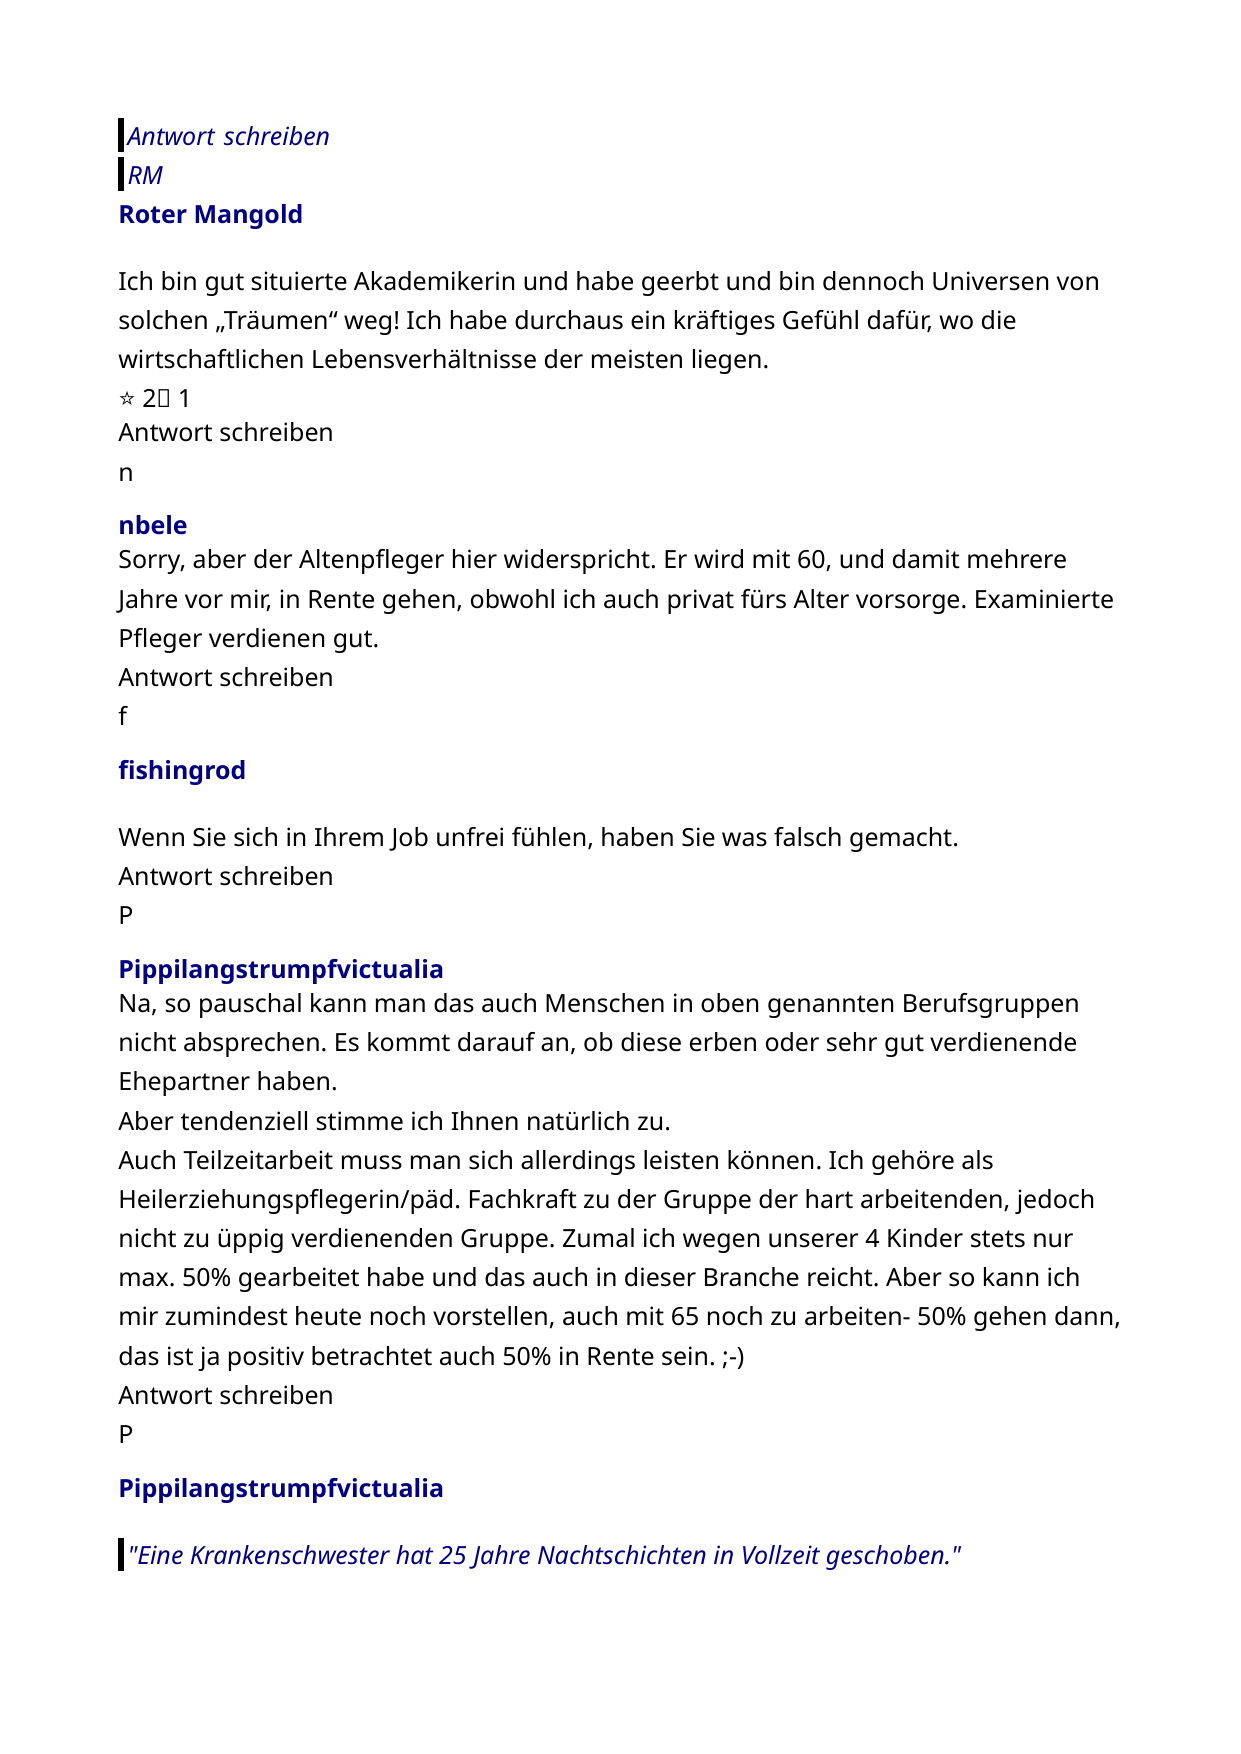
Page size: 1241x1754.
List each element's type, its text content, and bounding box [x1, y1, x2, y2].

text P [118, 898, 1122, 932]
text RM [124, 157, 1122, 191]
text Antwort schreiben [118, 859, 1122, 893]
text n [118, 454, 1122, 488]
text Aber tendenziell stimme ich Ihnen natürlich zu. [118, 1103, 1122, 1137]
text Sorry, aber der Altenpfleger hier widerspricht. Er wird mit 60, und damit mehrere Jahre vor mir, in Rente gehen, obwohl ich auch privat fürs Alter vorsorge. Examinierte Pfleger verdienen gut. [118, 542, 1122, 654]
text Ich bin gut situierte Akademikerin und habe geerbt und bin dennoch Universen von solchen „Träumen“ weg! Ich habe durchaus ein kräftiges Gefühl dafür, wo die wirtschaftlichen Lebensverhältnisse der meisten liegen. [118, 263, 1122, 376]
text P [118, 1417, 1122, 1451]
subtitle nbele [118, 508, 1122, 542]
text "Eine Krankenschwester hat 25 Jahre Nachtschichten in Vollzeit geschoben." [118, 1537, 1122, 1571]
subtitle Pippilangstrumpfvictualia [118, 1470, 1122, 1504]
text Antwort schreiben [118, 415, 1122, 449]
subtitle fishingrod [118, 752, 1122, 787]
text Auch Teilzeitarbeit muss man sich allerdings leisten können. Ich gehöre als Heilerziehungspflegerin/päd. Fachkraft zu der Gruppe der hart arbeitenden, jedoch nicht zu üppig verdienenden Gruppe. Zumal ich wegen unserer 4 Kinder stets nur max. 50% gearbeitet habe und das auch in dieser Branche reicht. Aber so kann ich mir zumindest heute noch vorstellen, auch mit 65 noch zu arbeiten- 50% gehen dann, das ist ja positiv betrachtet auch 50% in Rente sein. ;-) [118, 1142, 1122, 1372]
text Wenn Sie sich in Ihrem Job unfrei fühlen, haben Sie was falsch gemacht. [118, 819, 1122, 854]
subtitle Pippilangstrumpfvictualia [118, 952, 1122, 986]
text Antwort schreiben [118, 1377, 1122, 1411]
subtitle Roter Mangold [118, 196, 1122, 231]
text Na, so pauschal kann man das auch Menschen in oben genannten Berufsgruppen nicht absprechen. Es kommt darauf an, ob diese erben oder sehr gut verdienende Ehepartner haben. [118, 986, 1122, 1098]
text Antwort schreiben [124, 118, 1122, 152]
text Antwort schreiben [118, 659, 1122, 694]
text f [118, 699, 1122, 733]
text ⭐️ 2🤨 1 [118, 381, 1122, 415]
